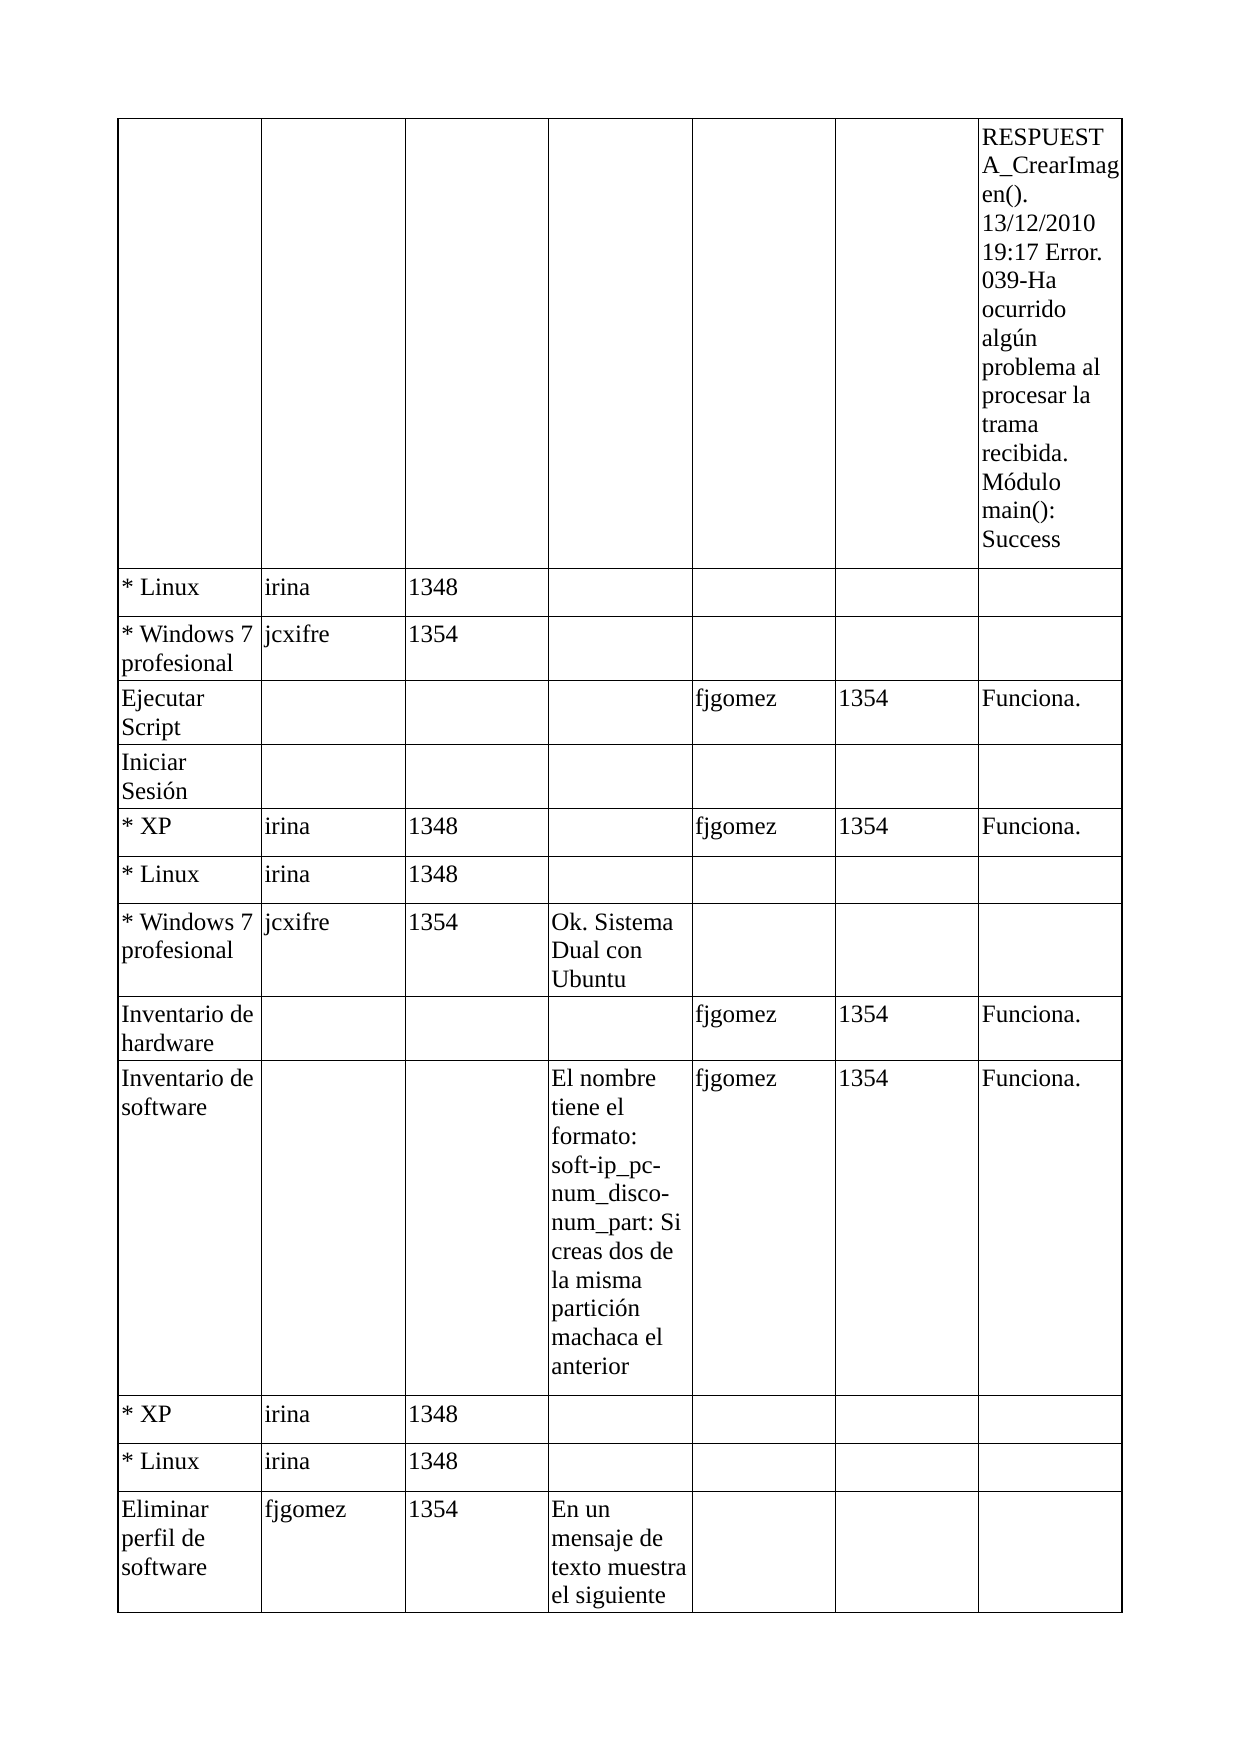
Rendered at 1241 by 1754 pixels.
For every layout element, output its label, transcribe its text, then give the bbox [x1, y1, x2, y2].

table_cell fjgomez [693, 997, 835, 1060]
table_cell * Windows 7 profesional [119, 904, 261, 996]
table_cell 1354 [836, 997, 978, 1060]
table_cell * XP [119, 809, 261, 856]
table_cell [979, 569, 1121, 616]
table_cell 1354 [836, 681, 978, 744]
table_cell [549, 745, 692, 808]
table_cell [262, 1061, 405, 1395]
table_cell 1354 [836, 809, 978, 856]
table_cell [979, 1444, 1121, 1491]
table_cell [836, 857, 978, 903]
table_cell [979, 1396, 1121, 1443]
table_cell 1354 [406, 617, 548, 680]
table_cell jcxifre [262, 904, 405, 996]
table_cell fjgomez [693, 681, 835, 744]
table_cell * XP [119, 1396, 261, 1443]
table_cell 1354 [406, 904, 548, 996]
table_cell [979, 1492, 1121, 1612]
table_cell [836, 1492, 978, 1612]
table_cell El nombre tiene el formato: soft-ip_pc-num_disco-num_part: Si creas dos de la misma partición machaca el anterior [549, 1061, 692, 1395]
table_cell [549, 119, 692, 568]
table_cell [549, 569, 692, 616]
table_cell [406, 681, 548, 744]
table_cell Funciona. [979, 681, 1121, 744]
table_cell Iniciar Sesión [119, 745, 261, 808]
table_cell [262, 681, 405, 744]
table_cell [693, 1444, 835, 1491]
table_cell Eliminar perfil de software [119, 1492, 261, 1612]
table_cell [549, 997, 692, 1060]
table_cell * Linux [119, 857, 261, 903]
table_cell [836, 617, 978, 680]
table_cell fjgomez [693, 809, 835, 856]
table_cell [979, 745, 1121, 808]
table_cell En un mensaje de texto muestra el siguiente [549, 1492, 692, 1612]
table_cell * Linux [119, 1444, 261, 1491]
table_cell [119, 119, 261, 568]
table_cell [693, 1396, 835, 1443]
table_cell 1348 [406, 857, 548, 903]
table_cell [406, 997, 548, 1060]
table_cell 1348 [406, 809, 548, 856]
table_cell [693, 904, 835, 996]
table_cell fjgomez [693, 1061, 835, 1395]
table_cell Funciona. [979, 809, 1121, 856]
table_cell jcxifre [262, 617, 405, 680]
table_cell * Windows 7 profesional [119, 617, 261, 680]
table_cell irina [262, 857, 405, 903]
table_cell irina [262, 1444, 405, 1491]
table_cell RESPUESTA_CrearImagen(). 13/12/2010 19:17 Error. 039-Ha ocurrido algún problema al procesar la trama recibida. Módulo main(): Success [979, 119, 1121, 568]
table_cell [406, 119, 548, 568]
table_cell [836, 1396, 978, 1443]
table_cell [693, 857, 835, 903]
table_cell [979, 617, 1121, 680]
table_cell [693, 119, 835, 568]
table_cell [262, 745, 405, 808]
table_cell Inventario de hardware [119, 997, 261, 1060]
table_cell [836, 569, 978, 616]
table_cell irina [262, 809, 405, 856]
table_cell [406, 745, 548, 808]
table_cell [836, 745, 978, 808]
table_cell Funciona. [979, 997, 1121, 1060]
table_cell [836, 119, 978, 568]
table_cell [836, 1444, 978, 1491]
table_cell fjgomez [262, 1492, 405, 1612]
table_cell [693, 745, 835, 808]
table_cell [836, 904, 978, 996]
table_cell [262, 119, 405, 568]
table_cell Funciona. [979, 1061, 1121, 1395]
table_cell irina [262, 1396, 405, 1443]
table_cell 1354 [836, 1061, 978, 1395]
table_cell 1348 [406, 1444, 548, 1491]
table_cell [549, 681, 692, 744]
table_cell [549, 1396, 692, 1443]
table_cell Ejecutar Script [119, 681, 261, 744]
table_cell Ok. Sistema Dual con Ubuntu [549, 904, 692, 996]
table_cell [549, 857, 692, 903]
table_cell [693, 569, 835, 616]
table_cell * Linux [119, 569, 261, 616]
table_cell irina [262, 569, 405, 616]
table_cell [979, 904, 1121, 996]
table_cell [549, 617, 692, 680]
table_cell [549, 1444, 692, 1491]
table_cell 1348 [406, 569, 548, 616]
table_cell 1354 [406, 1492, 548, 1612]
table_cell [693, 1492, 835, 1612]
table_cell [549, 809, 692, 856]
table_cell Inventario de software [119, 1061, 261, 1395]
table_cell [406, 1061, 548, 1395]
table_cell [979, 857, 1121, 903]
table_cell [693, 617, 835, 680]
table_cell 1348 [406, 1396, 548, 1443]
table_cell [262, 997, 405, 1060]
